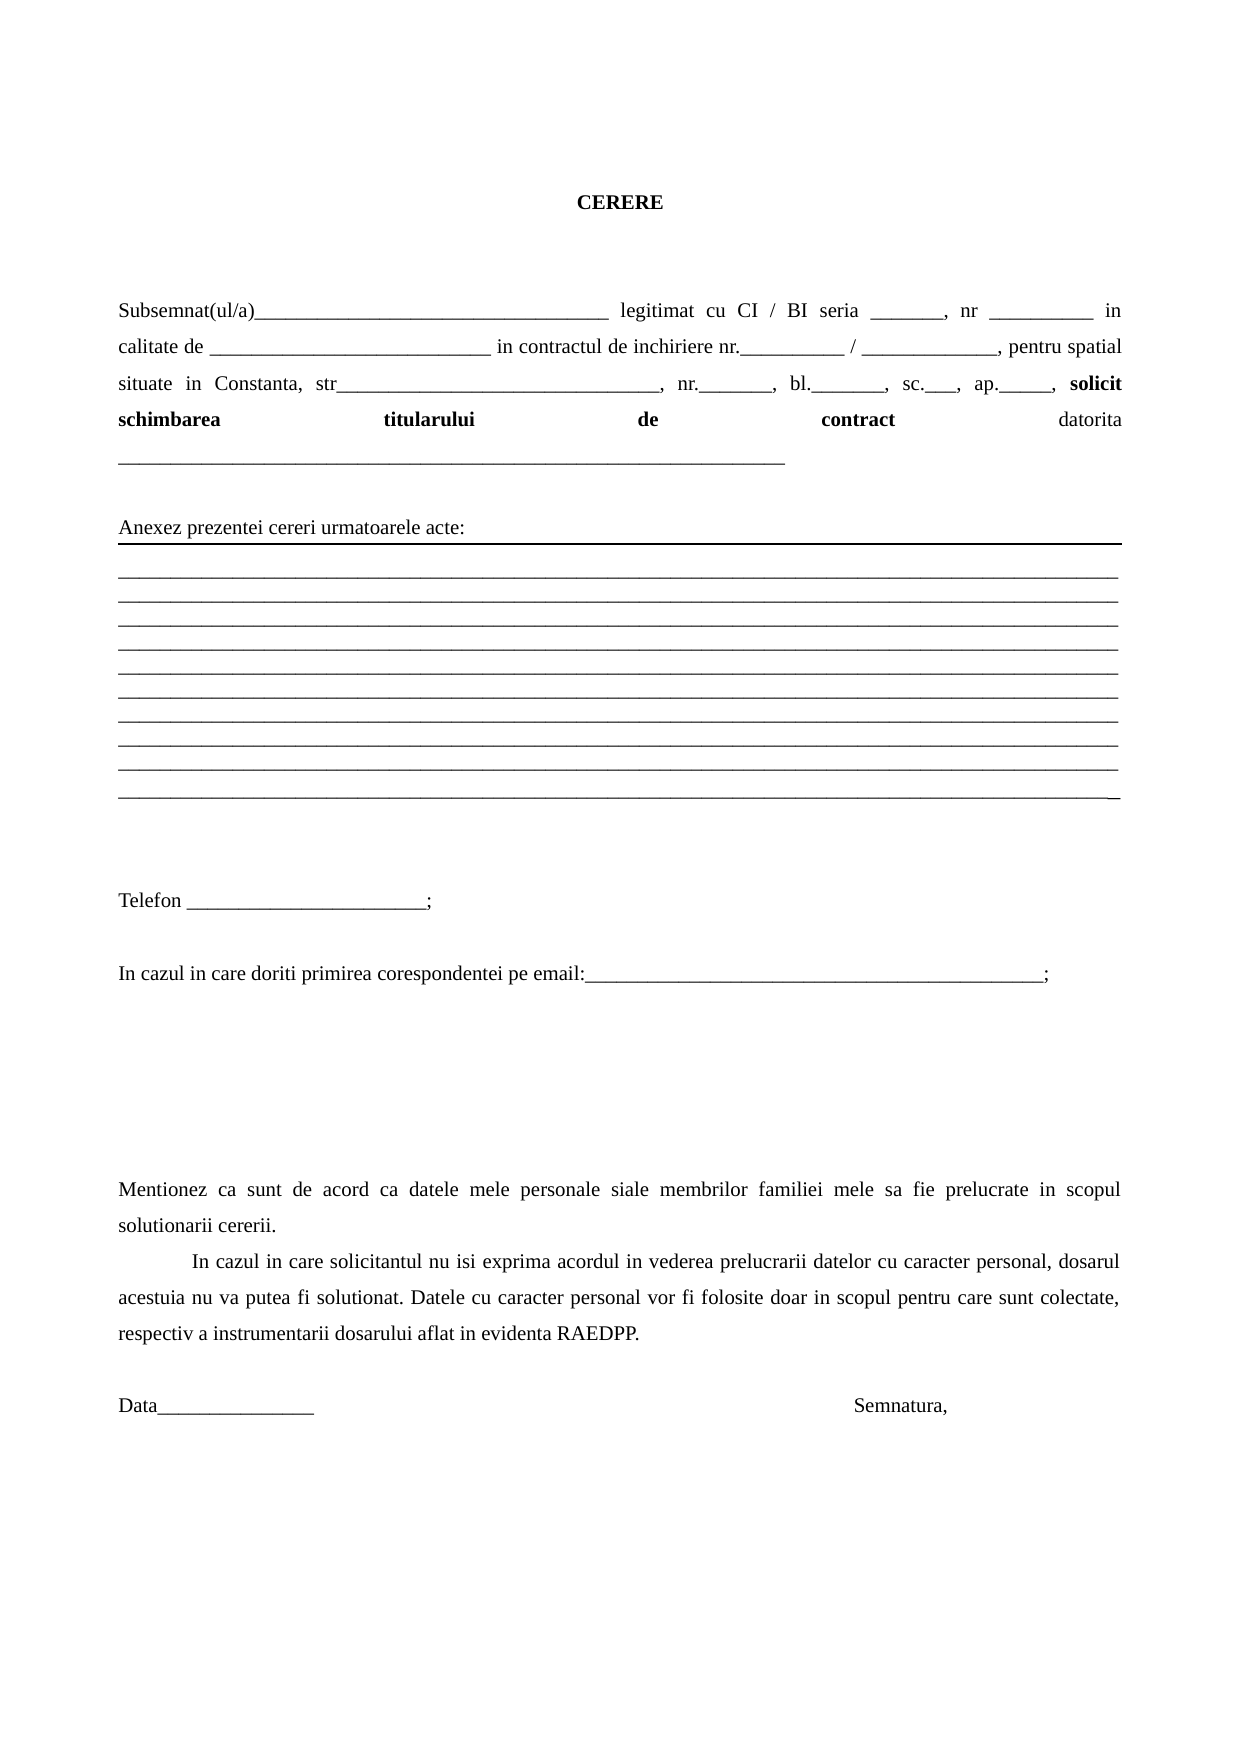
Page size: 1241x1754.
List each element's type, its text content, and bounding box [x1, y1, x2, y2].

text CERERE [118, 190, 1122, 214]
text In cazul in care solicitantul nu isi exprima acordul in vederea prelucrarii datelor cu caracter personal, dosarul acestuia nu va putea fi solutionat. Datele cu caracter personal vor fi folosite doar in scopul pentru care sunt colectate, respectiv a instrumentarii dosarului aflat in evidenta RAEDPP. [118, 1249, 1122, 1381]
text Telefon _______________________; [118, 888, 1122, 912]
text Data_______________ Semnatura, [118, 1393, 1122, 1417]
text Subsemnat(ul/a)__________________________________ legitimat cu CI / BI seria _______, nr __________ in calitate de ___________________________ in contractul de inchiriere nr.__________ / _____________, pentru spatial situate in Constanta, str_______________________________, nr._______, bl._______, sc.___, ap._____, solicit schimbarea titularului de contract datorita ________________________________________________________________ [118, 298, 1122, 467]
text In cazul in care doriti primirea corespondentei pe email:____________________________________________; [118, 961, 1122, 984]
text Mentionez ca sunt de acord ca datele mele personale siale membrilor familiei mele sa fie prelucrate in scopul solutionarii cererii. [118, 1177, 1122, 1237]
text Anexez prezentei cereri urmatoarele acte: [118, 514, 1122, 543]
text ________________________________________________________________________________________________________________________________________________________________________________________________________________________________________________________________________________________________________________________________________________________________________________________________________________________________________________________________________________________________________________________________________________________________________________________________________________________________________________________________________________________________________________________________________________________________________________________________________________________________________________________________________________________________________________________________________________________________________________________________ [118, 557, 1122, 802]
